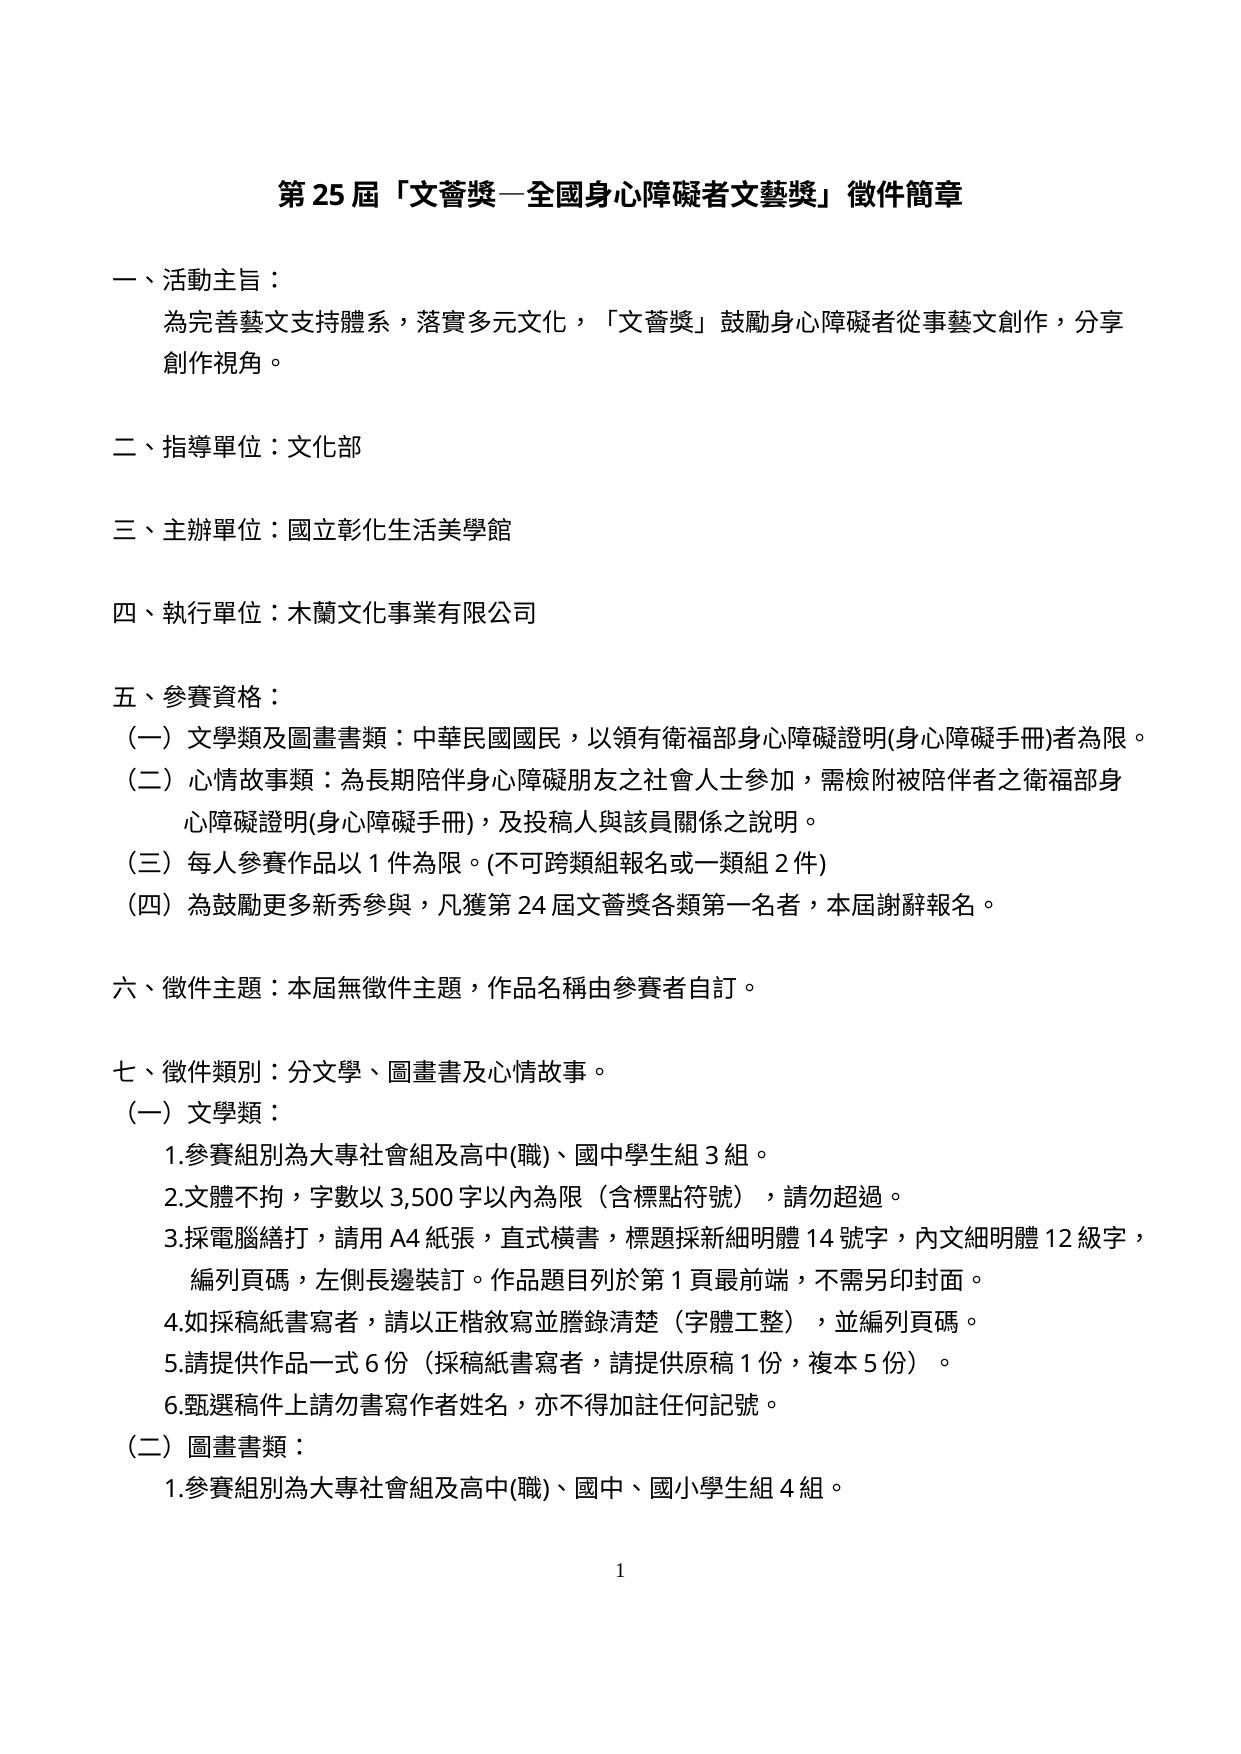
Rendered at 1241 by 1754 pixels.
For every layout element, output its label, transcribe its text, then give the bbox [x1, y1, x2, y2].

text 3.採電腦繕打，請用A4紙張，直式橫書，標題採新細明體14號字，內文細明體12級字，編列頁碼，左側長邊裝訂。作品題目列於第1頁最前端，不需另印封面。 [163, 1214, 1128, 1298]
text 1.參賽組別為大專社會組及高中(職)、國中、國小學生組4組。 [163, 1464, 1128, 1506]
text 5.請提供作品一式6份（採稿紙書寫者，請提供原稿1份，複本5份）。 [163, 1339, 1128, 1381]
text 第25屆「文薈獎—全國身心障礙者文藝獎」徵件簡章 [112, 172, 1128, 214]
list 指導單位：文化部 [112, 423, 1128, 464]
list 徵件主題：本屆無徵件主題，作品名稱由參賽者自訂。 [112, 964, 1128, 1006]
text 4.如採稿紙書寫者，請以正楷敘寫並謄錄清楚（字體工整），並編列頁碼。 [163, 1298, 1128, 1339]
list 主辦單位：國立彰化生活美學館 [112, 506, 1128, 548]
text （一）文學類： [112, 1089, 1128, 1131]
text 6.甄選稿件上請勿書寫作者姓名，亦不得加註任何記號。 [163, 1381, 1128, 1423]
text （二）圖畫書類： [112, 1423, 1128, 1464]
text （四）為鼓勵更多新秀參與，凡獲第24屆文薈獎各類第一名者，本屆謝辭報名。 [112, 881, 1128, 923]
text （一）文學類及圖畫書類：中華民國國民，以領有衛福部身心障礙證明(身心障礙手冊)者為限。 [112, 714, 1128, 756]
text 為完善藝文支持體系，落實多元文化，「文薈獎」鼓勵身心障礙者從事藝文創作，分享創作視角。 [163, 298, 1128, 381]
text 2.文體不拘，字數以3,500字以內為限（含標點符號），請勿超過。 [163, 1173, 1128, 1214]
list 徵件類別：分文學、圖畫書及心情故事。 [112, 1048, 1128, 1089]
text （二）心情故事類：為長期陪伴身心障礙朋友之社會人士參加，需檢附被陪伴者之衛福部身心障礙證明(身心障礙手冊)，及投稿人與該員關係之說明。 [112, 756, 1128, 839]
text 1.參賽組別為大專社會組及高中(職)、國中學生組3組。 [163, 1131, 1128, 1173]
list 參賽資格： [112, 673, 1128, 714]
list 活動主旨： [112, 256, 1128, 298]
list 執行單位：木蘭文化事業有限公司 [112, 589, 1128, 631]
text （三）每人參賽作品以1件為限。(不可跨類組報名或一類組2件) [112, 839, 1128, 881]
